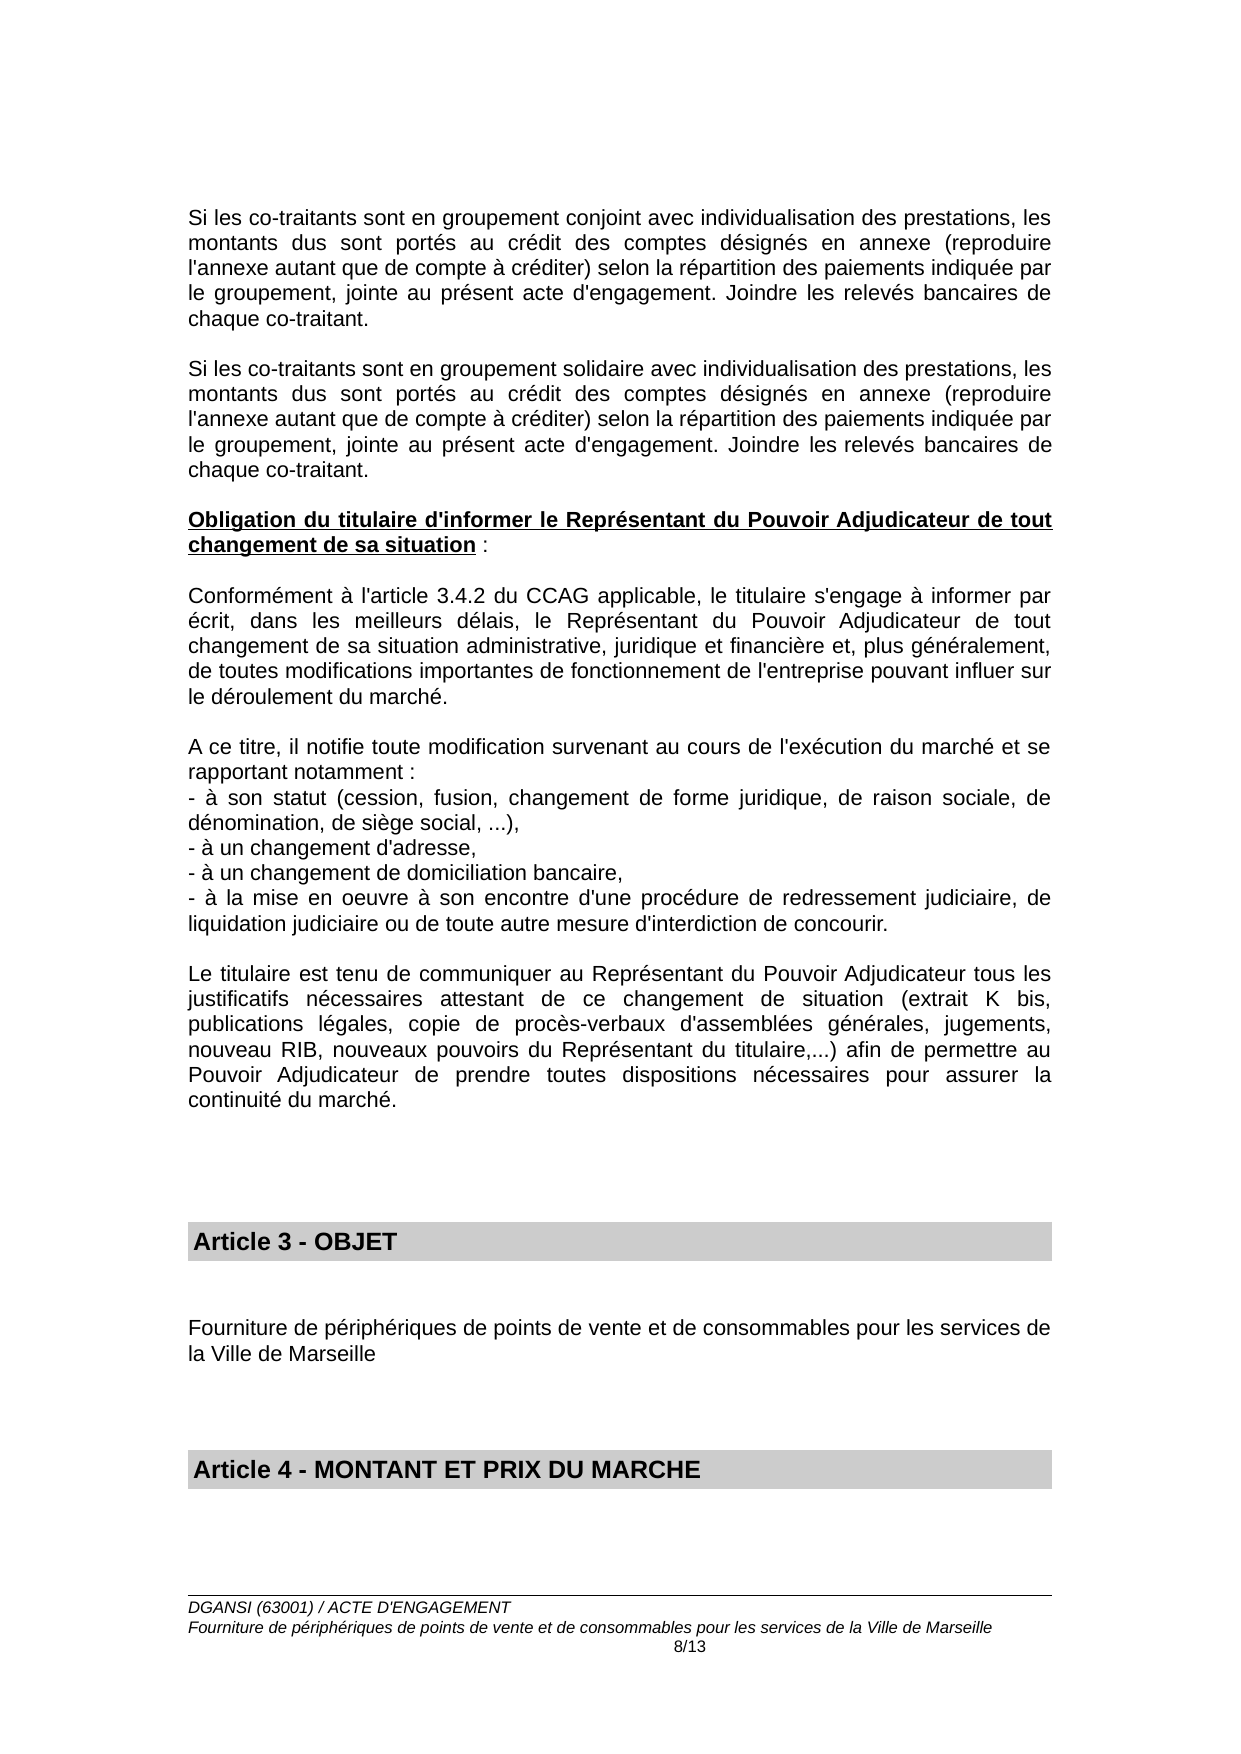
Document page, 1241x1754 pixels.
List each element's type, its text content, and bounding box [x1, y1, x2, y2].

text Fourniture de périphériques de points de vente et de consommables pour les services de la Ville de Marseille [188, 1315, 1052, 1366]
text Si les co-traitants sont en groupement solidaire avec individualisation des prestations, les montants dus sont portés au crédit des comptes désignés en annexe (reproduire l'annexe autant que de compte à créditer) selon la répartition des paiements indiquée par le groupement, jointe au présent acte d'engagement. Joindre les relevés bancaires de chaque co-traitant. [188, 356, 1052, 482]
text A ce titre, il notifie toute modification survenant au cours de l'exécution du marché et se rapportant notamment : [188, 734, 1052, 784]
text Si les co-traitants sont en groupement conjoint avec individualisation des prestations, les montants dus sont portés au crédit des comptes désignés en annexe (reproduire l'annexe autant que de compte à créditer) selon la répartition des paiements indiquée par le groupement, jointe au présent acte d'engagement. Joindre les relevés bancaires de chaque co-traitant. [188, 204, 1052, 331]
text Conformément à l'article 3.4.2 du CCAG applicable, le titulaire s'engage à informer par écrit, dans les meilleurs délais, le Représentant du Pouvoir Adjudicateur de tout changement de sa situation administrative, juridique et financière et, plus généralement, de toutes modifications importantes de fonctionnement de l'entreprise pouvant influer sur le déroulement du marché. [188, 583, 1052, 709]
text Obligation du titulaire d'informer le Représentant du Pouvoir Adjudicateur de tout [188, 507, 1052, 529]
subtitle OBJET [190, 1224, 1050, 1258]
text Le titulaire est tenu de communiquer au Représentant du Pouvoir Adjudicateur tous les justificatifs nécessaires attestant de ce changement de situation (extrait K bis, publications légales, copie de procès-verbaux d'assemblées générales, jugements, nouveau RIB, nouveaux pouvoirs du Représentant du titulaire,...) afin de permettre au Pouvoir Adjudicateur de prendre toutes dispositions nécessaires pour assurer la continuité du marché. [188, 961, 1052, 1112]
text - à un changement de domiciliation bancaire, [188, 860, 1052, 885]
text - à un changement d'adresse, [188, 835, 1052, 860]
text changement de sa situation : [188, 530, 1052, 557]
subtitle MONTANT ET PRIX DU MARCHE [190, 1452, 1050, 1487]
text - à la mise en oeuvre à son encontre d'une procédure de redressement judiciaire, de liquidation judiciaire ou de toute autre mesure d'interdiction de concourir. [188, 885, 1052, 936]
text - à son statut (cession, fusion, changement de forme juridique, de raison sociale, de dénomination, de siège social, ...), [188, 784, 1052, 835]
